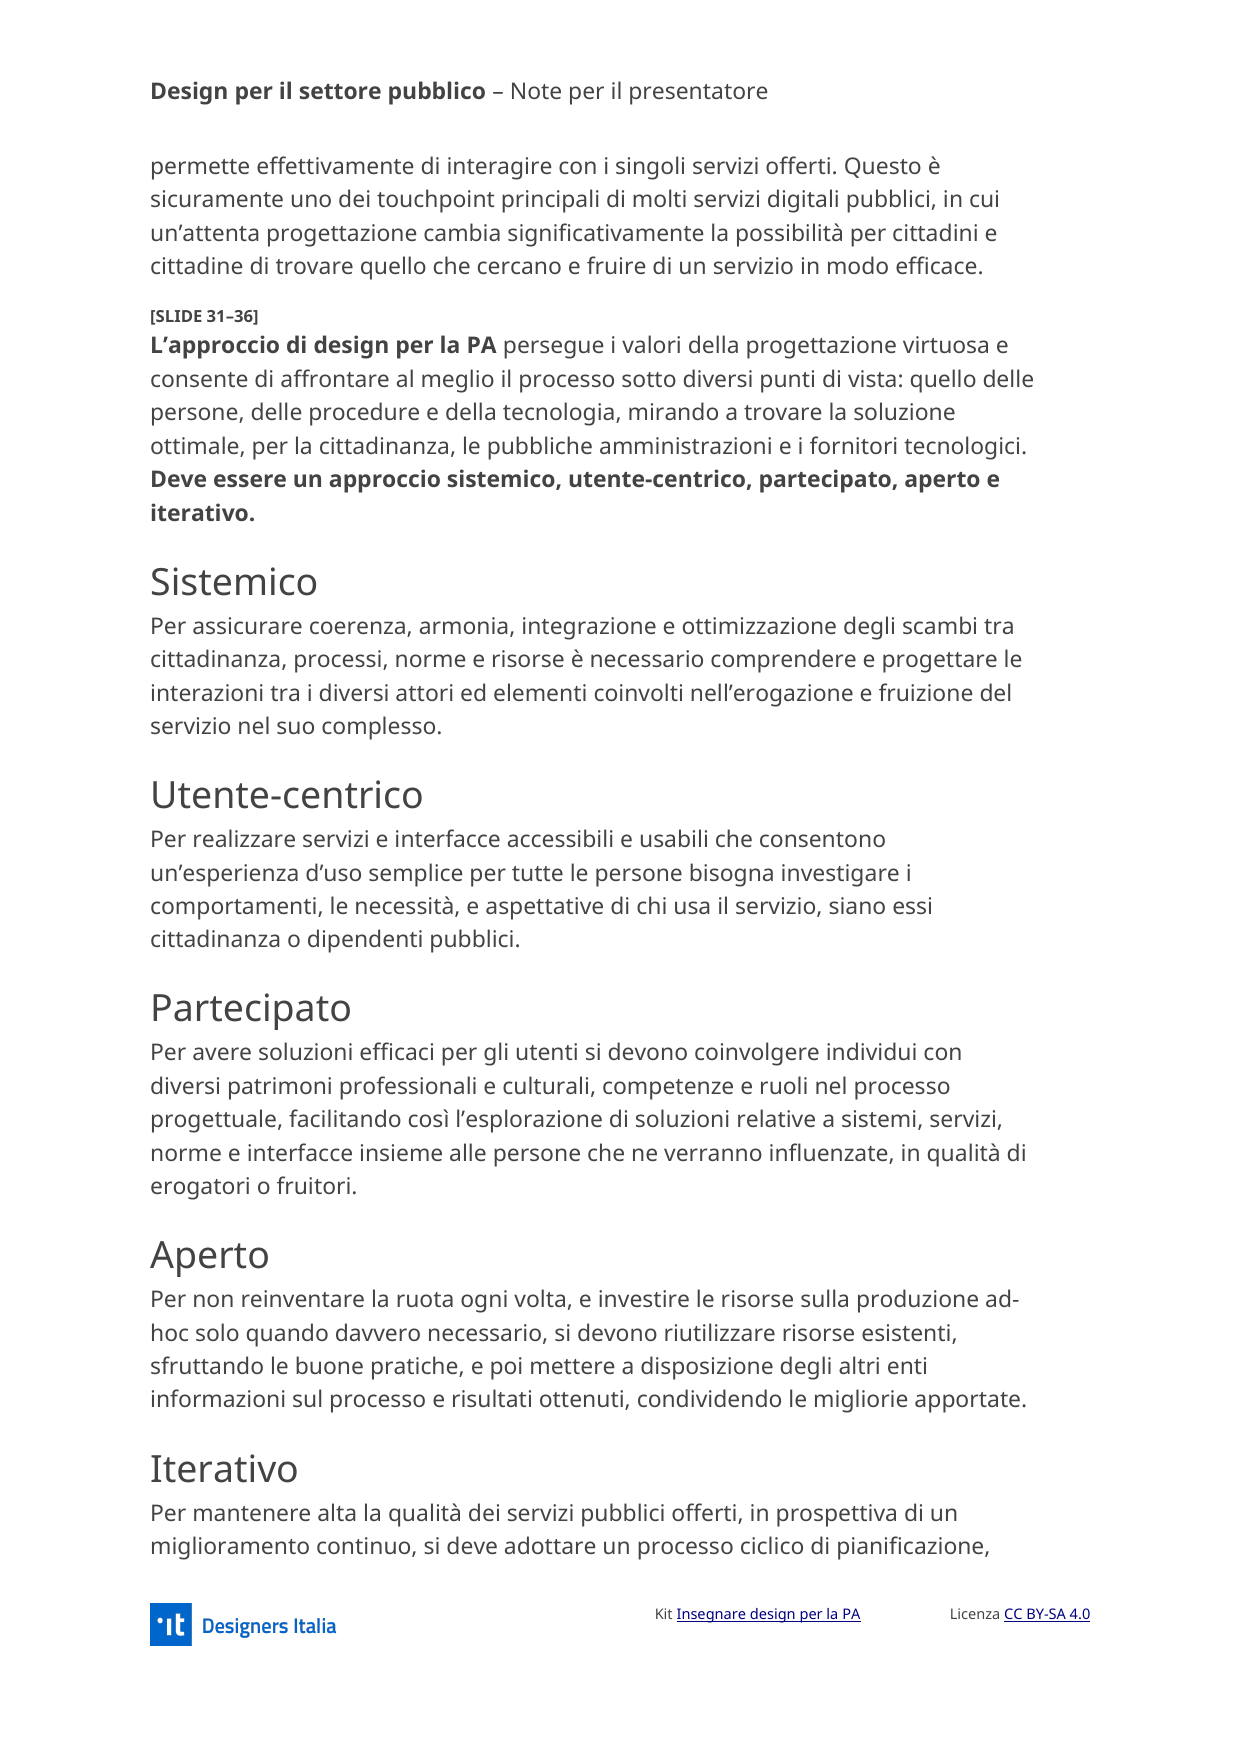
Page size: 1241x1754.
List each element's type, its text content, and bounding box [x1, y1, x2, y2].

subtitle Sistemico [150, 555, 1035, 606]
subtitle Aperto [150, 1228, 1035, 1279]
text Per mantenere alta la qualità dei servizi pubblici offerti, in prospettiva di un miglioramento continuo, si deve adottare un processo ciclico di pianificazione, [150, 1496, 1035, 1561]
text Per avere soluzioni efficaci per gli utenti si devono coinvolgere individui con diversi patrimoni professionali e culturali, competenze e ruoli nel processo progettuale, facilitando così l’esplorazione di soluzioni relative a sistemi, servizi, norme e interfacce insieme alle persone che ne verranno influenzate, in qualità di erogatori o fruitori. [150, 1036, 1035, 1201]
text Per non reinventare la ruota ogni volta, e investire le risorse sulla produzione ad-hoc solo quando davvero necessario, si devono riutilizzare risorse esistenti, sfruttando le buone pratiche, e poi mettere a disposizione degli altri enti informazioni sul processo e risultati ottenuti, condividendo le migliorie apportate. [150, 1283, 1035, 1415]
text [SLIDE 31–36] L’approccio di design per la PA persegue i valori della progettazione virtuosa e consente di affrontare al meglio il processo sotto diversi punti di vista: quello delle persone, delle procedure e della tecnologia, mirando a trovare la soluzione ottimale, per la cittadinanza, le pubbliche amministrazioni e i fornitori tecnologici. Deve essere un approccio sistemico, utente-centrico, partecipato, aperto e iterativo. [150, 304, 1035, 528]
subtitle Utente-centrico [150, 768, 1035, 819]
text Per realizzare servizi e interfacce accessibili e usabili che consentono un’esperienza d’uso semplice per tutte le persone bisogna investigare i comportamenti, le necessità, e aspettative di chi usa il servizio, siano essi cittadinanza o dipendenti pubblici. [150, 823, 1035, 954]
subtitle Partecipato [150, 982, 1035, 1033]
text permette effettivamente di interagire con i singoli servizi offerti. Questo è sicuramente uno dei touchpoint principali di molti servizi digitali pubblici, in cui un’attenta progettazione cambia significativamente la possibilità per cittadini e cittadine di trovare quello che cercano e fruire di un servizio in modo efficace. [150, 150, 1035, 282]
text Per assicurare coerenza, armonia, integrazione e ottimizzazione degli scambi tra cittadinanza, processi, norme e risorse è necessario comprendere e progettare le interazioni tra i diversi attori ed elementi coinvolti nell’erogazione e fruizione del servizio nel suo complesso. [150, 610, 1035, 741]
subtitle Iterativo [150, 1442, 1035, 1493]
